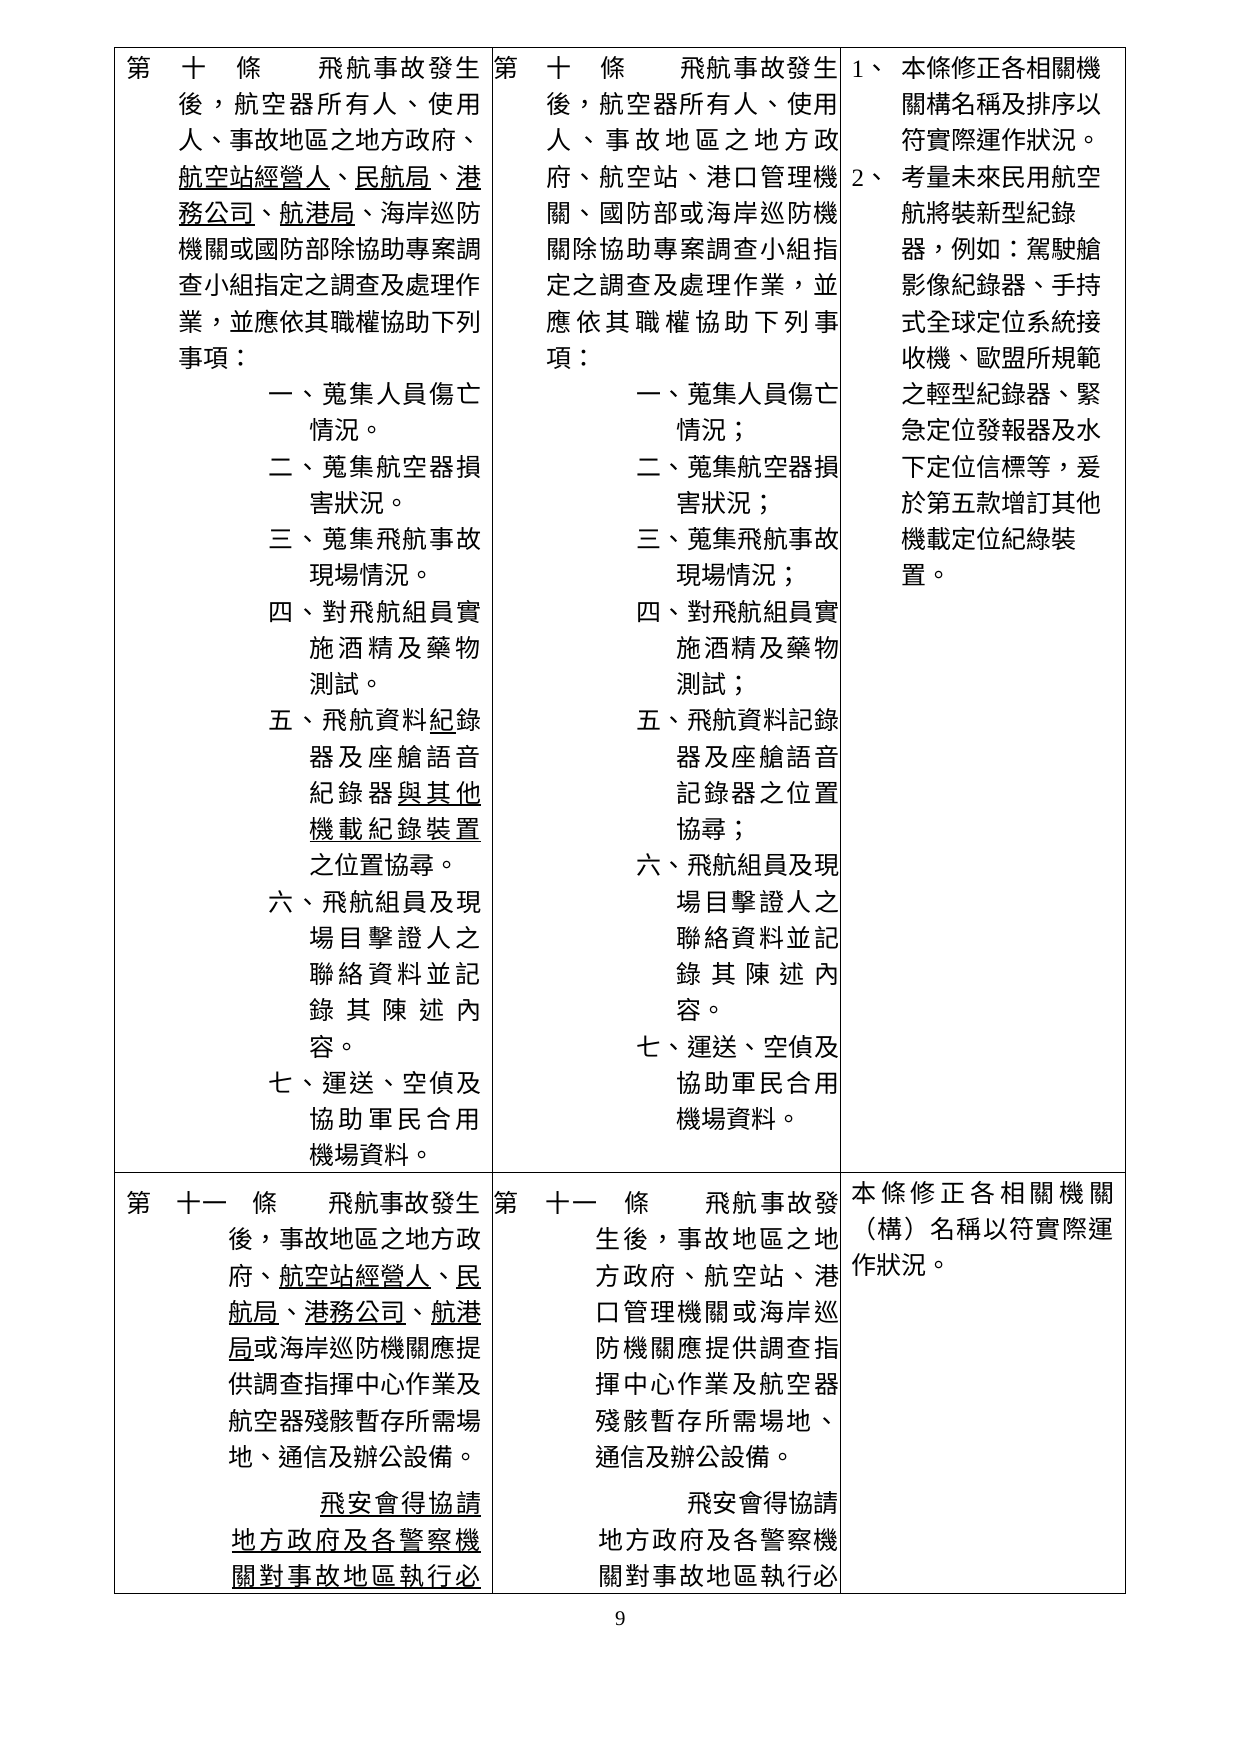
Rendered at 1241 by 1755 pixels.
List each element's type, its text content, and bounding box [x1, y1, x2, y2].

table_cell 本條修正各相關機關（構）名稱以符實際運作狀況。 [841, 1173, 1125, 1593]
table_cell 第 十一 條 飛航事故發生後，事故地區之地方政府、航空站經營人、民航局、港務公司、航港局或海岸巡防機關應提供調查指揮中心作業及航空器殘骸暫存所需場地、通信及辦公設備。 飛安會得協請地方政府及各警察機關對事故地區執行必 [115, 1173, 492, 1593]
table_cell 第 十一 條 飛航事故發生後，事故地區之地方政府、航空站、港口管理機關或海岸巡防機關應提供調查指揮中心作業及航空器殘骸暫存所需場地、通信及辦公設備。 飛安會得協請地方政府及各警察機關對事故地區執行必 [493, 1173, 840, 1593]
table_cell 第 十 條 飛航事故發生後，航空器所有人、使用人、事故地區之地方政府、航空站經營人、民航局、港務公司、航港局、海岸巡防機關或國防部除協助專案調查小組指定之調查及處理作業，並應依其職權協助下列事項： 一、蒐集人員傷亡情況。 二、蒐集航空器損害狀況。 三、蒐集飛航事故現場情況。 四、對飛航組員實施酒精及藥物測試。 五、飛航資料紀錄器及座艙語音紀錄器與其他機載紀錄裝置之位置協尋。 六、飛航組員及現場目擊證人之聯絡資料並記錄其陳述內容。 七、運送、空偵及協助軍民合用機場資料。 [115, 48, 492, 1172]
table_cell 本條修正各相關機關構名稱及排序以符實際運作狀況。 考量未來民用航空航將裝新型紀錄器，例如：駕駛艙影像紀錄器、手持式全球定位系統接收機、歐盟所規範之輕型紀錄器、緊急定位發報器及水下定位信標等，爰於第五款增訂其他機載定位紀綠裝置。 [841, 48, 1125, 1172]
table_cell 第 十 條 飛航事故發生後，航空器所有人、使用人、事故地區之地方政府、航空站、港口管理機關、國防部或海岸巡防機關除協助專案調查小組指定之調查及處理作業，並應依其職權協助下列事項： 一、蒐集人員傷亡情況； 二、蒐集航空器損害狀況； 三、蒐集飛航事故現場情況； 四、對飛航組員實施酒精及藥物測試； 五、飛航資料記錄器及座艙語音記錄器之位置協尋； 六、飛航組員及現場目擊證人之聯絡資料並記錄其陳述內容。 七、運送、空偵及協助軍民合用機場資料。 [493, 48, 840, 1172]
